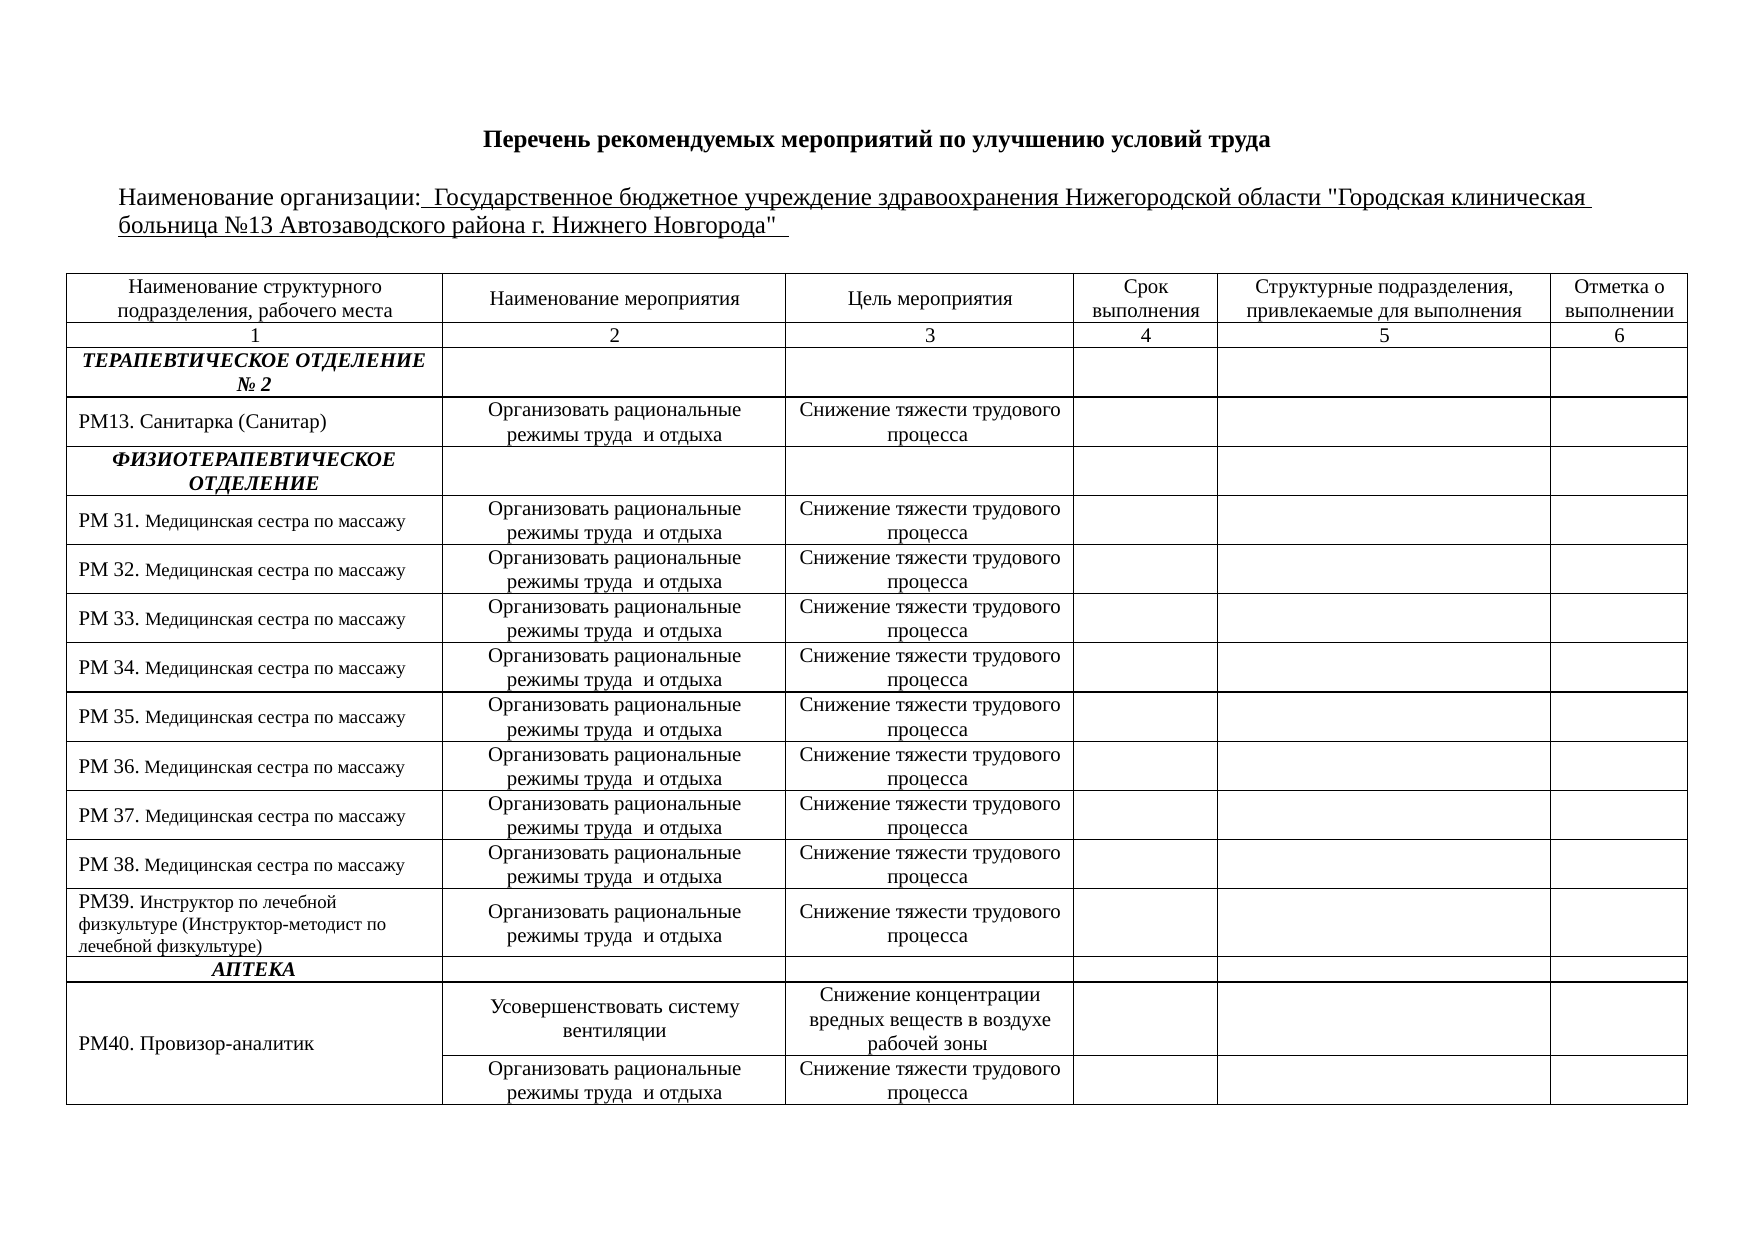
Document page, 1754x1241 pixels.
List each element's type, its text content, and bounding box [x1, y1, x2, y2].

table_cell [1074, 840, 1217, 888]
table_cell Снижение тяжести трудового процесса [786, 398, 1073, 446]
table_cell [1551, 447, 1687, 495]
table_cell РМ13. Санитарка (Санитар) [67, 398, 442, 446]
table_cell [1218, 693, 1550, 741]
table_header Наименование структурного подразделения, рабочего места [67, 274, 442, 322]
table_cell [1218, 496, 1550, 544]
table_cell [1218, 742, 1550, 790]
table_cell [1551, 1056, 1687, 1104]
table_cell ФИЗИОТЕРАПЕВТИЧЕСКОЕ ОТДЕЛЕНИЕ [67, 447, 442, 495]
table_cell Организовать рациональные режимы труда и отдыха [443, 545, 785, 593]
table_cell 1 [67, 323, 442, 347]
table_cell РМ 37. Медицинская сестра по массажу [67, 791, 442, 839]
table_cell [1551, 496, 1687, 544]
table_cell [1218, 983, 1550, 1054]
table_cell [1218, 840, 1550, 888]
table_cell Организовать рациональные режимы труда и отдыха [443, 643, 785, 691]
table_cell [1218, 398, 1550, 446]
table_cell [1218, 1056, 1550, 1104]
table_header Отметка о выполнении [1551, 274, 1687, 322]
table_cell [1551, 983, 1687, 1054]
table_cell [1074, 594, 1217, 642]
table_cell РМ40. Провизор-аналитик [67, 983, 442, 1104]
table_cell [1218, 957, 1550, 981]
table_header Цель мероприятия [786, 274, 1073, 322]
table_cell РМ 36. Медицинская сестра по массажу [67, 742, 442, 790]
table_cell Снижение тяжести трудового процесса [786, 594, 1073, 642]
table_cell ТЕРАПЕВТИЧЕСКОЕ ОТДЕЛЕНИЕ № 2 [67, 348, 442, 396]
table_cell [1551, 348, 1687, 396]
table_cell Организовать рациональные режимы труда и отдыха [443, 889, 785, 956]
table_cell [1551, 693, 1687, 741]
table_cell 6 [1551, 323, 1687, 347]
table_cell Снижение тяжести трудового процесса [786, 840, 1073, 888]
table_cell РМ 31. Медицинская сестра по массажу [67, 496, 442, 544]
table_cell [1074, 742, 1217, 790]
table_cell [1074, 983, 1217, 1054]
table_cell Организовать рациональные режимы труда и отдыха [443, 1056, 785, 1104]
table_cell Организовать рациональные режимы труда и отдыха [443, 840, 785, 888]
table_cell [1074, 1056, 1217, 1104]
table_cell Организовать рациональные режимы труда и отдыха [443, 742, 785, 790]
table_cell АПТЕКА [67, 957, 442, 981]
text Наименование организации: Государственное бюджетное учреждение здравоохранения Нижегородской области "Городская клиническая больница №13 Автозаводского района г. Нижнего Новгорода" [118, 182, 1636, 239]
table_cell 4 [1074, 323, 1217, 347]
table_cell РМ 33. Медицинская сестра по массажу [67, 594, 442, 642]
table_cell [1551, 398, 1687, 446]
table_cell Организовать рациональные режимы труда и отдыха [443, 693, 785, 741]
table_header Структурные подразделения, привлекаемые для выполнения [1218, 274, 1550, 322]
table_cell [443, 348, 785, 396]
table_cell РМ39. Инструктор по лечебной физкультуре (Инструктор-методист по лечебной физкультуре) [67, 889, 442, 956]
table_cell [1074, 398, 1217, 446]
table_cell [786, 957, 1073, 981]
table_cell [1218, 643, 1550, 691]
table_cell Снижение тяжести трудового процесса [786, 693, 1073, 741]
table_cell [1551, 791, 1687, 839]
table_cell [443, 447, 785, 495]
table_cell [1218, 791, 1550, 839]
table_cell [1551, 643, 1687, 691]
table_cell РМ 34. Медицинская сестра по массажу [67, 643, 442, 691]
text Перечень рекомендуемых мероприятий по улучшению условий труда [118, 124, 1636, 153]
table_cell [443, 957, 785, 981]
table_cell 3 [786, 323, 1073, 347]
table_cell [1551, 594, 1687, 642]
table_cell [1218, 545, 1550, 593]
table_cell [1218, 889, 1550, 956]
table_cell Организовать рациональные режимы труда и отдыха [443, 594, 785, 642]
table_cell 5 [1218, 323, 1550, 347]
table_cell [1074, 348, 1217, 396]
table_cell Организовать рациональные режимы труда и отдыха [443, 398, 785, 446]
table_cell [1551, 545, 1687, 593]
table_cell Усовершенствовать систему вентиляции [443, 983, 785, 1054]
table_cell [1074, 447, 1217, 495]
table_cell [1551, 957, 1687, 981]
table_cell РМ 38. Медицинская сестра по массажу [67, 840, 442, 888]
table_cell 2 [443, 323, 785, 347]
table_cell [1074, 693, 1217, 741]
table_cell [1551, 742, 1687, 790]
table_cell Снижение тяжести трудового процесса [786, 545, 1073, 593]
table_cell РМ 35. Медицинская сестра по массажу [67, 693, 442, 741]
table_cell Снижение тяжести трудового процесса [786, 643, 1073, 691]
table_cell Организовать рациональные режимы труда и отдыха [443, 496, 785, 544]
table_cell [1218, 348, 1550, 396]
table_cell Снижение тяжести трудового процесса [786, 791, 1073, 839]
table_cell [1074, 545, 1217, 593]
table_cell [1074, 957, 1217, 981]
table_cell РМ 32. Медицинская сестра по массажу [67, 545, 442, 593]
table_cell Снижение тяжести трудового процесса [786, 742, 1073, 790]
table_cell [1074, 496, 1217, 544]
table_cell [1218, 594, 1550, 642]
table_header Наименование мероприятия [443, 274, 785, 322]
table_header Срок выполнения [1074, 274, 1217, 322]
table_cell Снижение тяжести трудового процесса [786, 889, 1073, 956]
table_cell [1218, 447, 1550, 495]
table_cell [1074, 643, 1217, 691]
table_cell [1074, 889, 1217, 956]
table_cell [786, 447, 1073, 495]
table_cell [1551, 840, 1687, 888]
table_cell Снижение концентрации вредных веществ в воздухе рабочей зоны [786, 983, 1073, 1054]
table_cell Снижение тяжести трудового процесса [786, 496, 1073, 544]
table_cell [786, 348, 1073, 396]
table_cell [1074, 791, 1217, 839]
table_cell Снижение тяжести трудового процесса [786, 1056, 1073, 1104]
table_cell Организовать рациональные режимы труда и отдыха [443, 791, 785, 839]
table_cell [1551, 889, 1687, 956]
